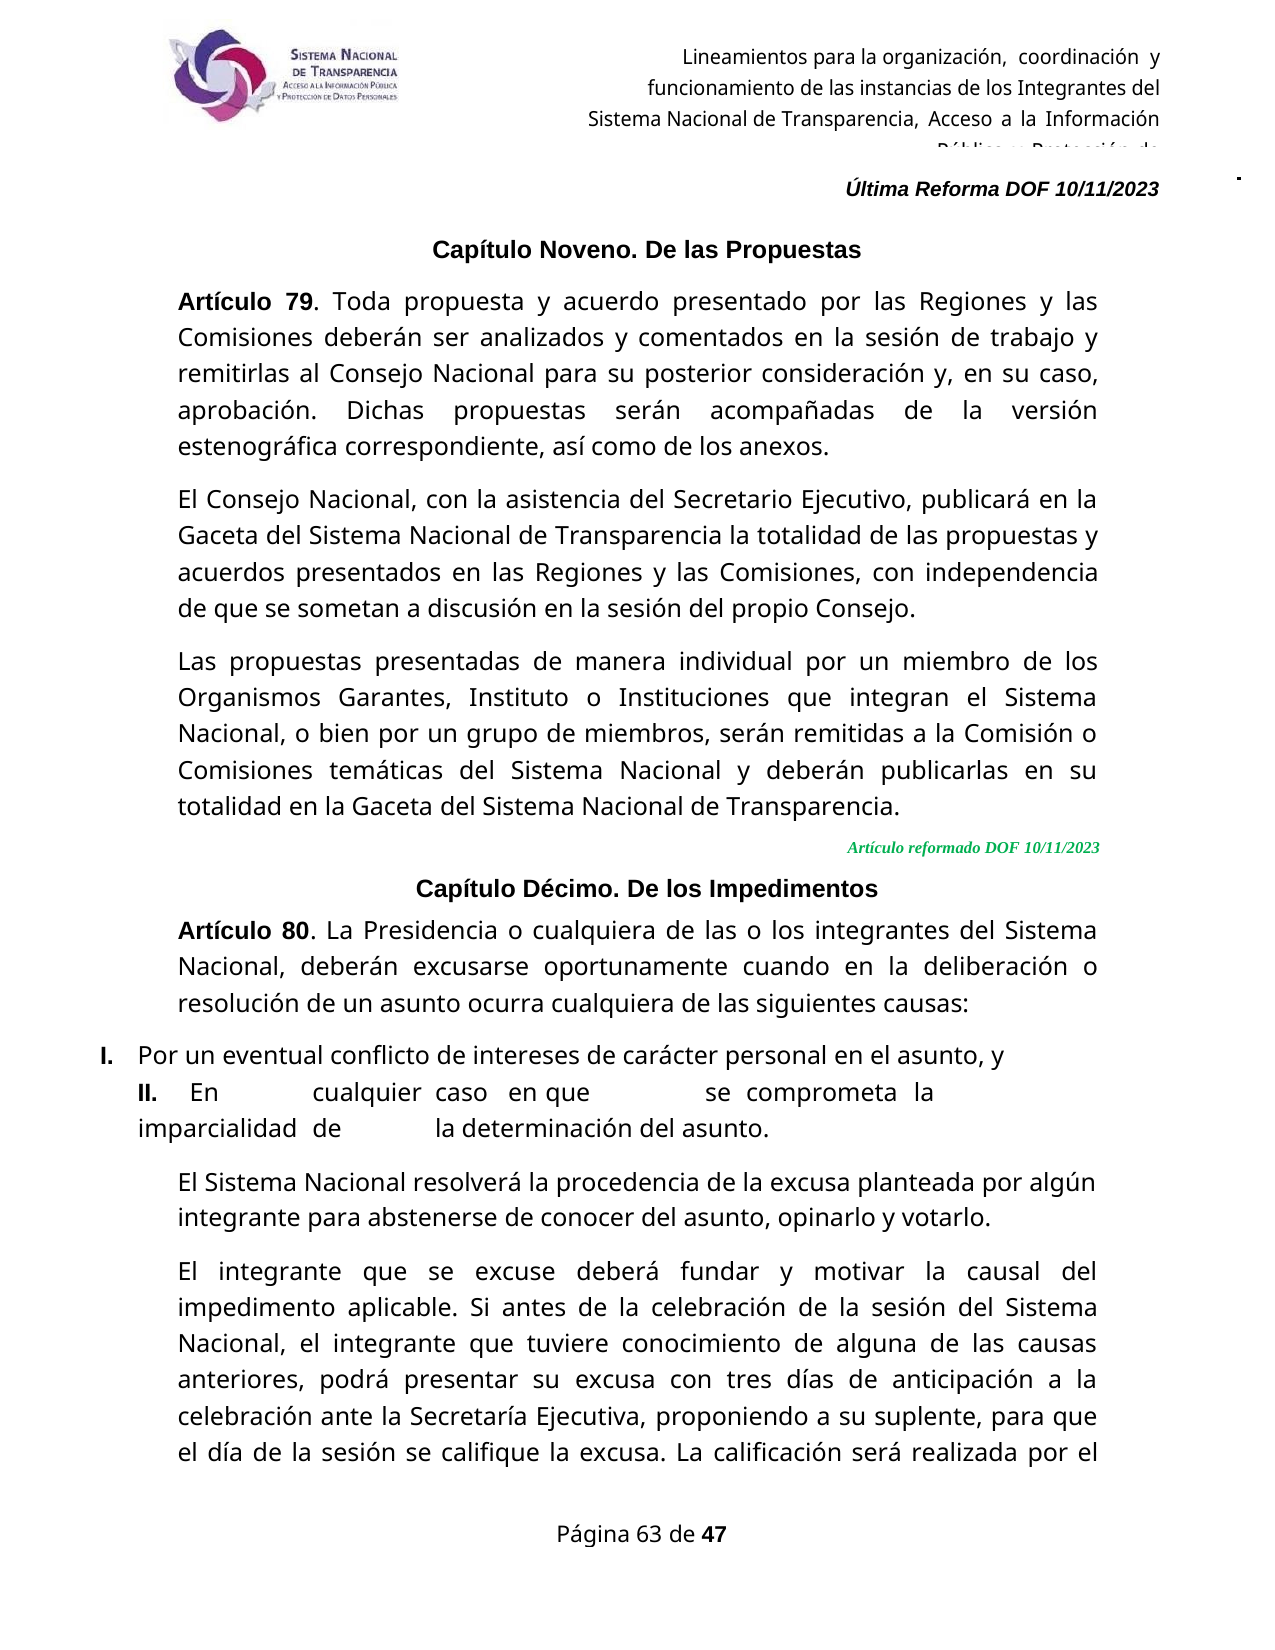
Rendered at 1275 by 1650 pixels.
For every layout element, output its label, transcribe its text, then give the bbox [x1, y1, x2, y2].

text El Sistema Nacional resolverá la procedencia de la excusa planteada por algún integrante para abstenerse de conocer del asunto, opinarlo y votarlo. [177, 1164, 1097, 1234]
list En cualquier caso en que se comprometa la imparcialidad de la determinación del asunto. [137, 1074, 1097, 1145]
text El Consejo Nacional, con la asistencia del Secretario Ejecutivo, publicará en la Gaceta del Sistema Nacional de Transparencia la totalidad de las propuestas y acuerdos presentados en las Regiones y las Comisiones, con independencia de que se sometan a discusión en la sesión del propio Consejo. [177, 482, 1099, 625]
text El integrante que se excuse deberá fundar y motivar la causal del impedimento aplicable. Si antes de la celebración de la sesión del Sistema Nacional, el integrante que tuviere conocimiento de alguna de las causas anteriores, podrá presentar su excusa con tres días de anticipación a la celebración ante la Secretaría Ejecutiva, proponiendo a su suplente, para que el día de la sesión se califique la excusa. La calificación será realizada por el [177, 1253, 1098, 1469]
subtitle Capítulo Noveno. De las Propuestas [169, 235, 1125, 264]
text Las propuestas presentadas de manera individual por un miembro de los Organismos Garantes, Instituto o Instituciones que integran el Sistema Nacional, o bien por un grupo de miembros, serán remitidas a la Comisión o Comisiones temáticas del Sistema Nacional y deberán publicarlas en su totalidad en la Gaceta del Sistema Nacional de Transparencia. [177, 643, 1098, 823]
text Artículo 79. Toda propuesta y acuerdo presentado por las Regiones y las Comisiones deberán ser analizados y comentados en la sesión de trabajo y remitirlas al Consejo Nacional para su posterior consideración y, en su caso, aprobación. Dichas propuestas serán acompañadas de la versión estenográfica correspondiente, así como de los anexos. [177, 283, 1099, 463]
text Artículo 80. La Presidencia o cualquiera de las o los integrantes del Sistema Nacional, deberán excusarse oportunamente cuando en la deliberación o resolución de un asunto ocurra cualquiera de las siguientes causas: [177, 912, 1098, 1019]
subtitle Capítulo Décimo. De los Impedimentos [169, 874, 1125, 903]
list Por un eventual conflicto de intereses de carácter personal en el asunto, y [100, 1038, 1125, 1072]
text Artículo reformado DOF 10/11/2023 [137, 837, 1101, 857]
